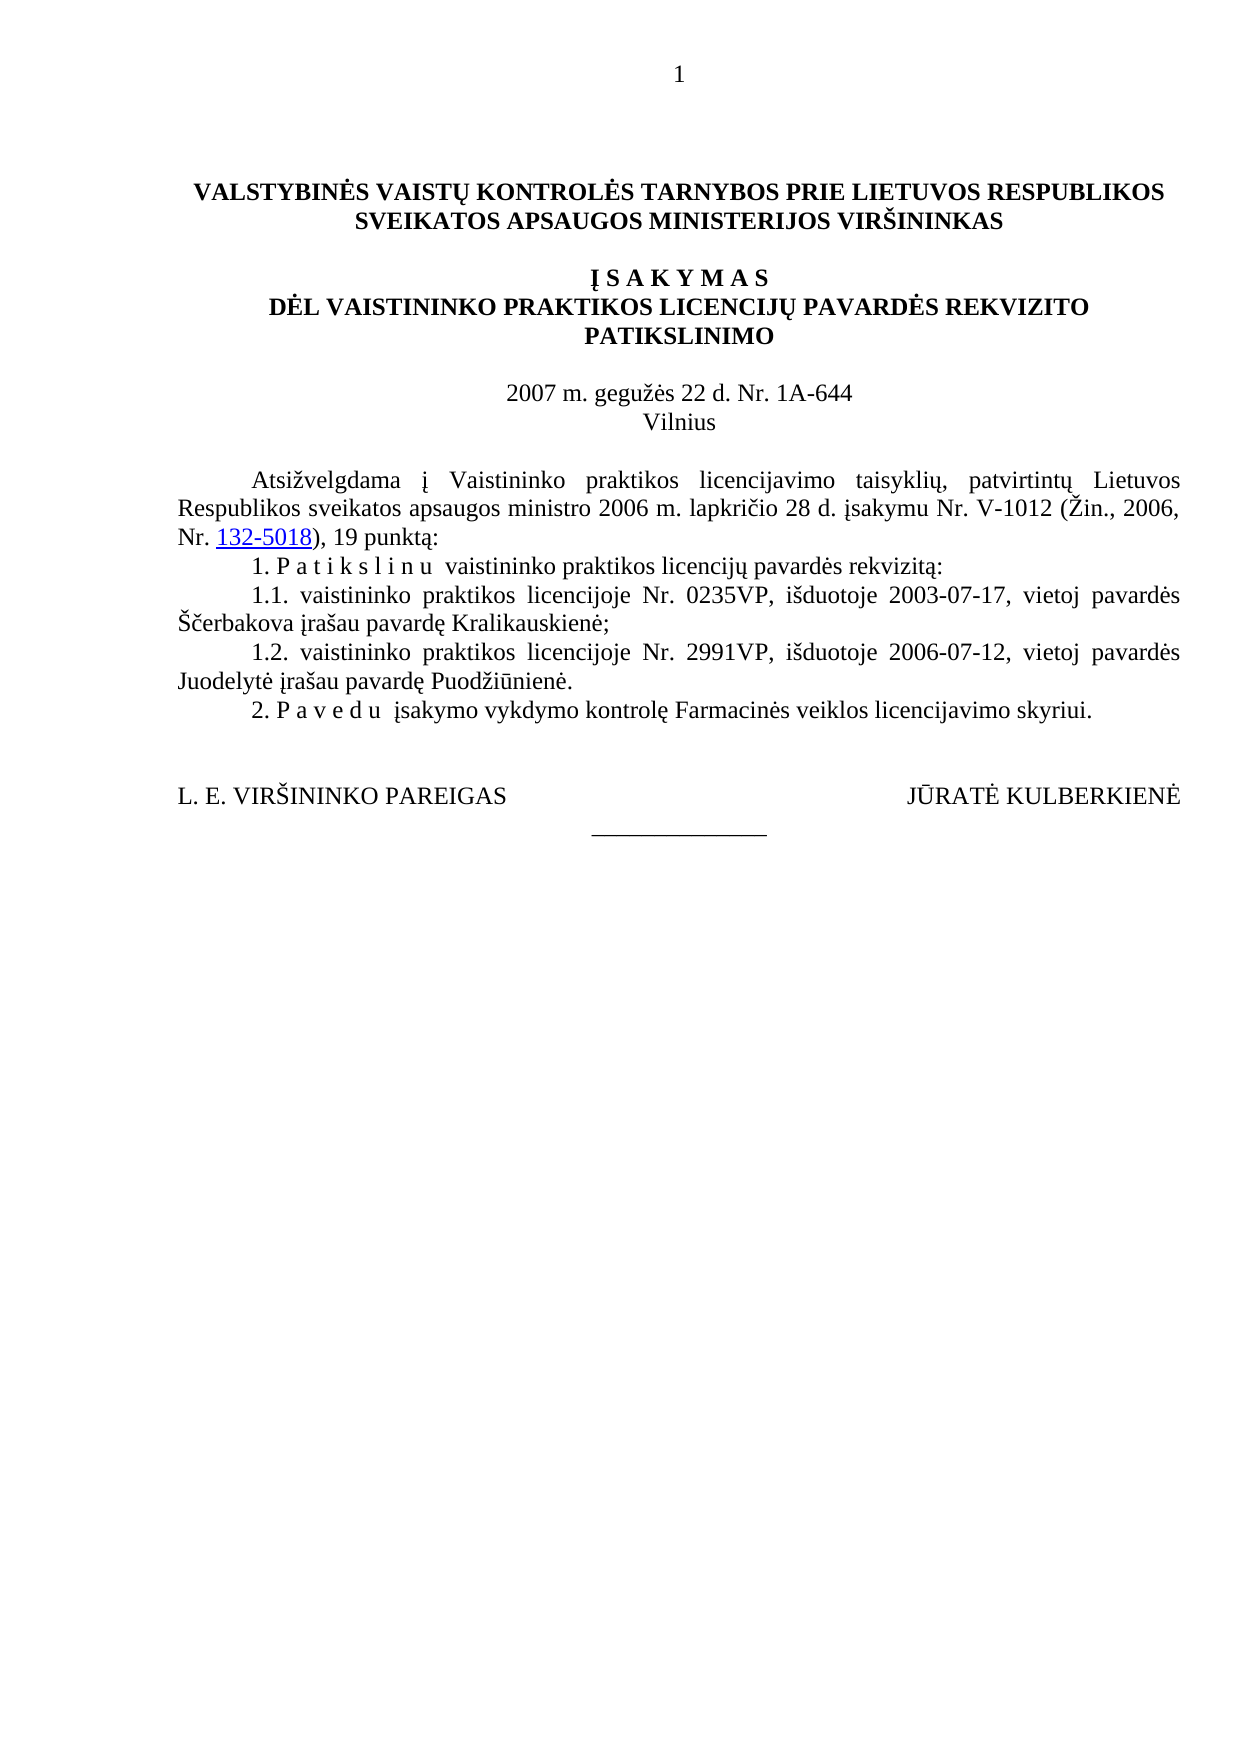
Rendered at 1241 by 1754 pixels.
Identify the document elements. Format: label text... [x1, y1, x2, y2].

text 2007 m. gegužės 22 d. Nr. 1A-644 [177, 378, 1181, 407]
text 1. Patikslinu vaistininko praktikos licencijų pavardės rekvizitą: [177, 551, 1181, 580]
text 1.2. vaistininko praktikos licencijoje Nr. 2991VP, išduotoje 2006-07-12, vietoj pavardės Juodelytė įrašau pavardę Puodžiūnienė. [177, 637, 1181, 695]
text 2. Pavedu įsakymo vykdymo kontrolę Farmacinės veiklos licencijavimo skyriui. [177, 695, 1181, 723]
text Atsižvelgdama į Vaistininko praktikos licencijavimo taisyklių, patvirtintų Lietuvos Respublikos sveikatos apsaugos ministro 2006 m. lapkričio 28 d. įsakymu Nr. V-1012 (Žin., 2006, Nr. 132-5018), 19 punktą: [177, 465, 1181, 551]
text L. E. VIRŠININKO PAREIGAS JŪRATĖ KULBERKIENĖ [177, 781, 1181, 810]
text DĖL VAISTININKO PRAKTIKOS LICENCIJŲ PAVARDĖS REKVIZITO PATIKSLINIMO [177, 292, 1181, 350]
text Į S A K Y M A S [177, 263, 1181, 292]
text Vilnius [177, 407, 1181, 436]
text ______________ [177, 810, 1181, 838]
text VALSTYBINĖS VAISTŲ KONTROLĖS TARNYBOS PRIE LIETUVOS RESPUBLIKOS SVEIKATOS APSAUGOS MINISTERIJOS VIRŠININKAS [177, 177, 1181, 235]
text 1.1. vaistininko praktikos licencijoje Nr. 0235VP, išduotoje 2003-07-17, vietoj pavardės Ščerbakova įrašau pavardę Kralikauskienė; [177, 580, 1181, 637]
